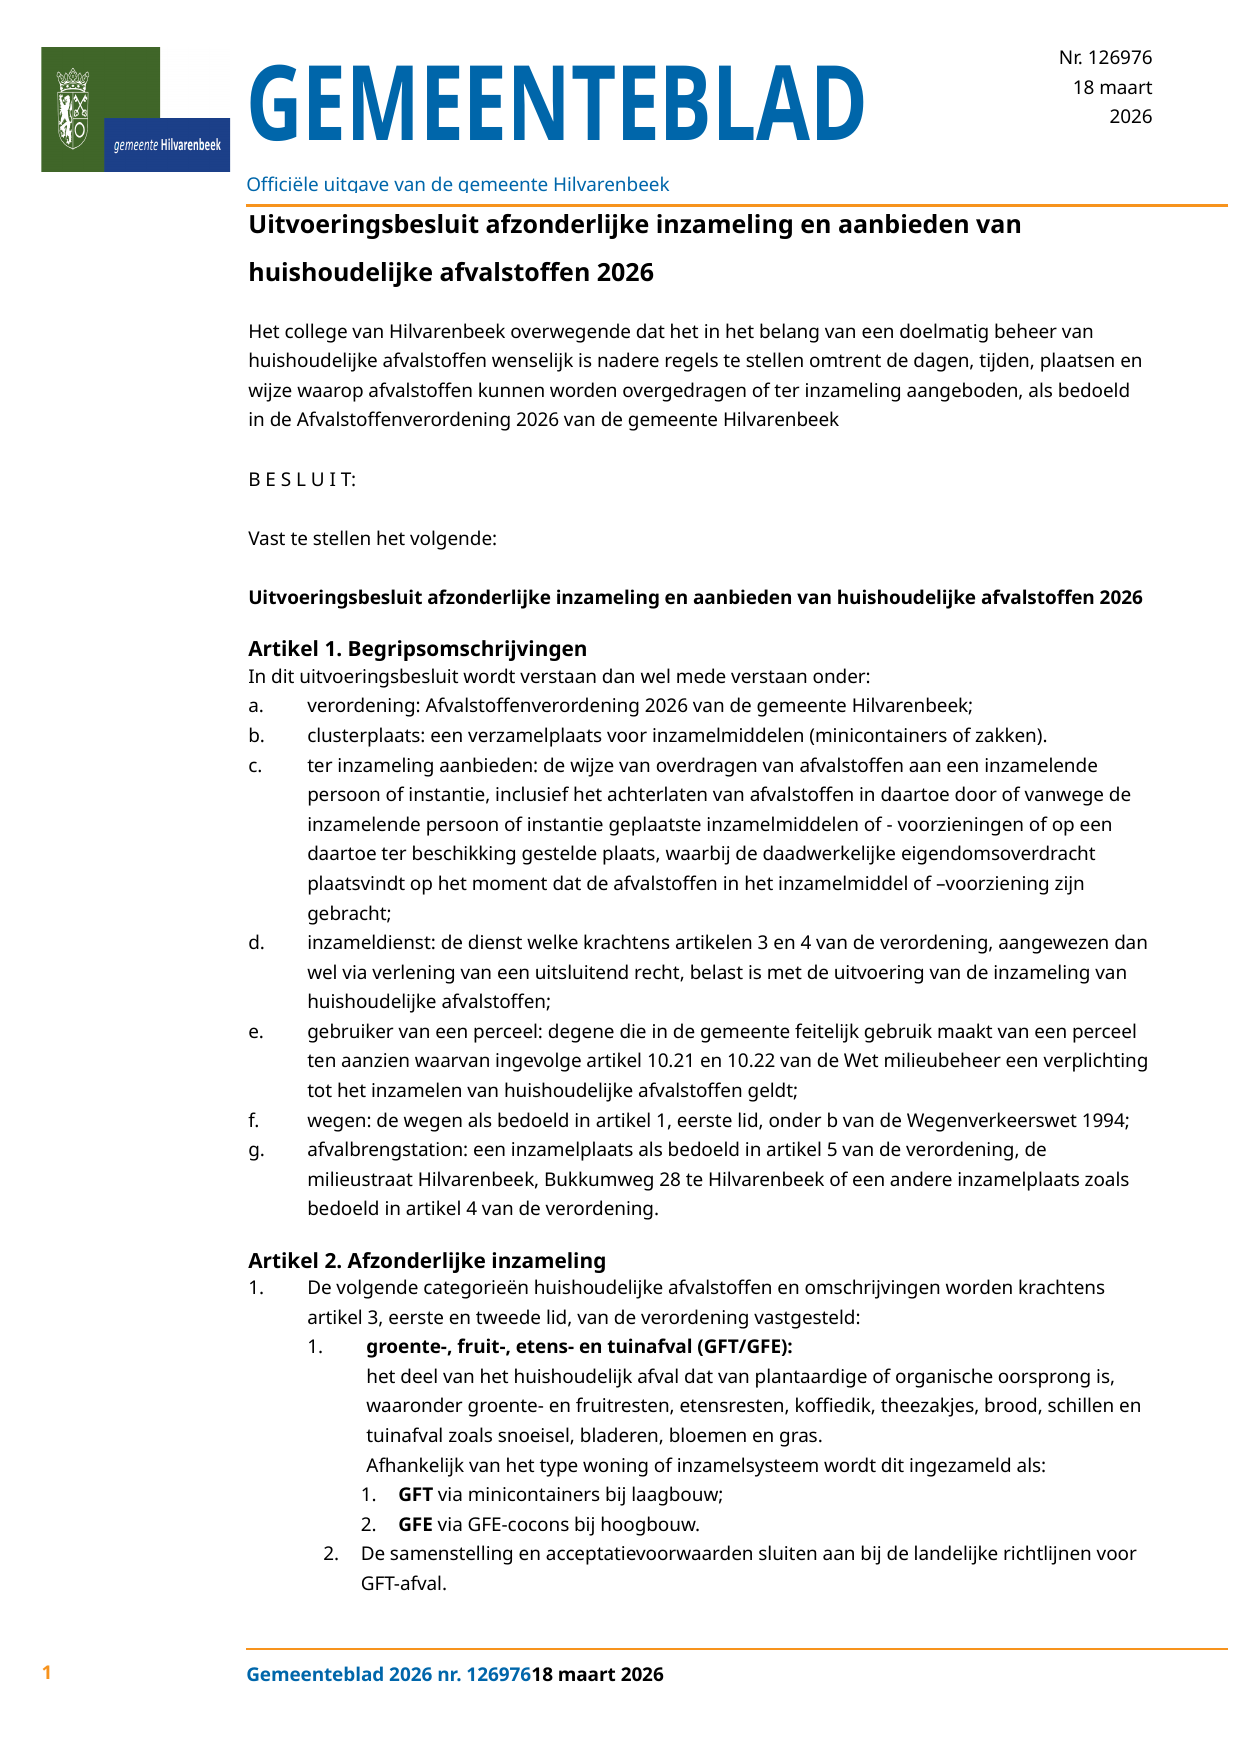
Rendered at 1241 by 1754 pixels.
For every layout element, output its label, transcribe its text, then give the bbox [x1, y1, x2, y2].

text In dit uitvoeringsbesluit wordt verstaan dan wel mede verstaan onder: [248, 663, 1152, 689]
list De samenstelling en acceptatievoorwaarden sluiten aan bij de landelijke richtlijnen voor GFT-afval. [323, 1541, 1152, 1596]
text Uitvoeringsbesluit afzonderlijke inzameling en aanbieden van huishoudelijke afvalstoffen 2026 [248, 584, 1152, 610]
list verordening: Afvalstoffenverordening 2026 van de gemeente Hilvarenbeek; [248, 693, 1152, 718]
list afvalbrengstation: een inzamelplaats als bedoeld in artikel 5 van de verordening, de milieustraat Hilvarenbeek, Bukkumweg 28 te Hilvarenbeek of een andere inzamelplaats zoals bedoeld in artikel 4 van de verordening. [248, 1136, 1152, 1221]
list het deel van het huishoudelijk afval dat van plantaardige of organische oorsprong is, waaronder groente- en fruitresten, etensresten, koffiedik, theezakjes, brood, schillen en tuinafval zoals snoeisel, bladeren, bloemen en gras. [307, 1363, 1152, 1448]
text Vast te stellen het volgende: [248, 525, 1152, 551]
text Uitvoeringsbesluit afzonderlijke inzameling en aanbieden van huishoudelijke afvalstoffen 2026 [248, 207, 1152, 288]
list Afhankelijk van het type woning of inzamelsysteem wordt dit ingezameld als: [307, 1452, 1152, 1478]
list gebruiker van een perceel: degene die in de gemeente feitelijk gebruik maakt van een perceel ten aanzien waarvan ingevolge artikel 10.21 en 10.22 van de Wet milieubeheer een verplichting tot het inzamelen van huishoudelijke afvalstoffen geldt; [248, 1018, 1152, 1103]
list wegen: de wegen als bedoeld in artikel 1, eerste lid, onder b van de Wegenverkeerswet 1994; [248, 1107, 1152, 1132]
text B E S L U I T: [248, 466, 1152, 492]
list inzameldienst: de dienst welke krachtens artikelen 3 en 4 van de verordening, aangewezen dan wel via verlening van een uitsluitend recht, belast is met de uitvoering van de inzameling van huishoudelijke afvalstoffen; [248, 929, 1152, 1014]
text Artikel 1. Begripsomschrijvingen [248, 634, 1152, 663]
list clusterplaats: een verzamelplaats voor inzamelmiddelen (minicontainers of zakken). [248, 722, 1152, 748]
text Het college van Hilvarenbeek overwegende dat het in het belang van een doelmatig beheer van huishoudelijke afvalstoffen wenselijk is nadere regels te stellen omtrent de dagen, tijden, plaatsen en wijze waarop afvalstoffen kunnen worden overgedragen of ter inzameling aangeboden, als bedoeld in de Afvalstoffenverordening 2026 van de gemeente Hilvarenbeek [248, 318, 1152, 432]
text Artikel 2. Afzonderlijke inzameling [248, 1246, 1152, 1274]
picture [41, 47, 231, 172]
list groente-, fruit-, etens- en tuinafval (GFT/GFE): [307, 1333, 1152, 1359]
list De volgende categorieën huishoudelijke afvalstoffen en omschrijvingen worden krachtens artikel 3, eerste en tweede lid, van de verordening vastgesteld: [248, 1274, 1152, 1330]
list GFE via GFE-cocons bij hoogbouw. [361, 1511, 1152, 1537]
list GFT via minicontainers bij laagbouw; [361, 1481, 1152, 1507]
list ter inzameling aanbieden: de wijze van overdragen van afvalstoffen aan een inzamelende persoon of instantie, inclusief het achterlaten van afvalstoffen in daartoe door of vanwege de inzamelende persoon of instantie geplaatste inzamelmiddelen of - voorzieningen of op een daartoe ter beschikking gestelde plaats, waarbij de daadwerkelijke eigendomsoverdracht plaatsvindt op het moment dat de afvalstoffen in het inzamelmiddel of –voorziening zijn gebracht; [248, 752, 1152, 925]
